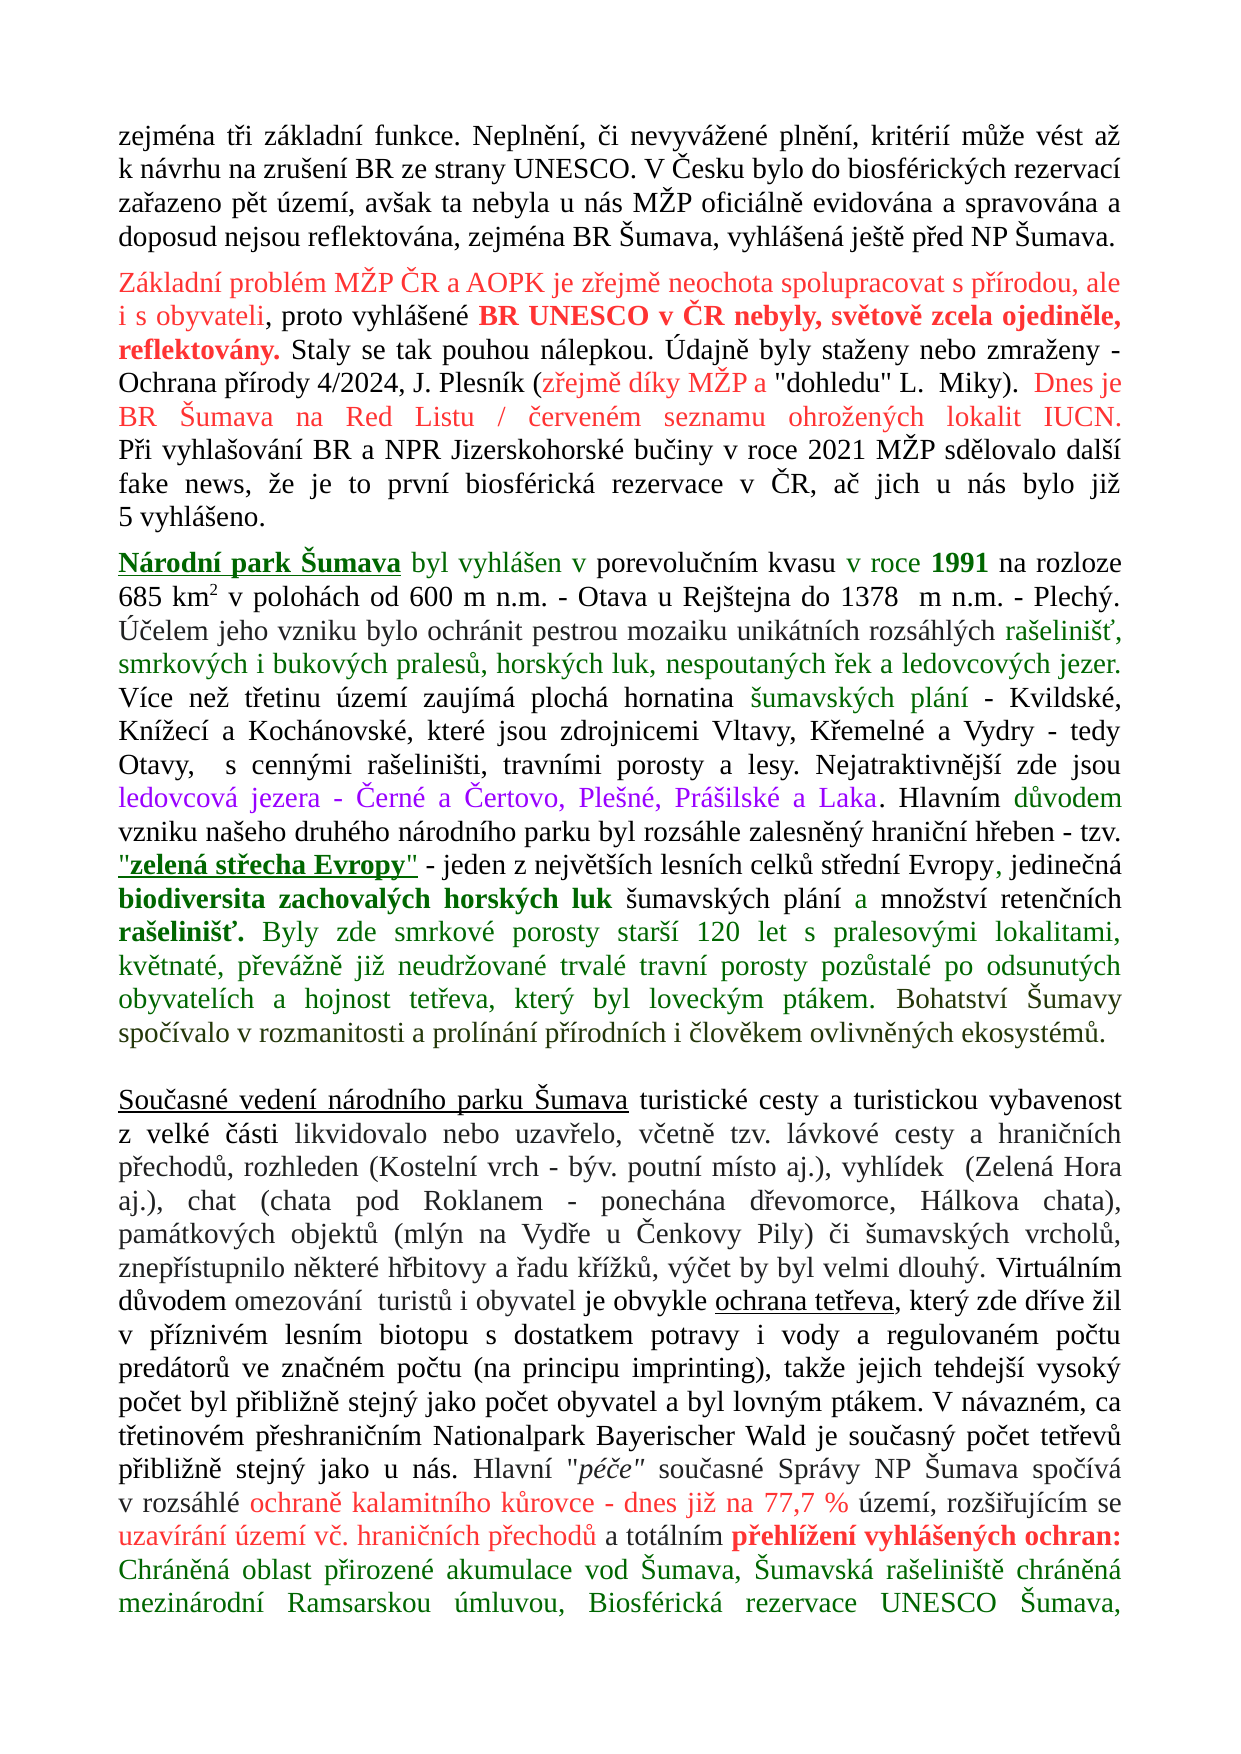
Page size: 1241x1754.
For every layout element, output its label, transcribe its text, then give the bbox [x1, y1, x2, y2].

text Národní park Šumava byl vyhlášen v porevolučním kvasu v roce 1991 na rozloze 685 km2 v polohách od 600 m n.m. - Otava u Rejštejna do 1378 m n.m. - Plechý. Účelem jeho vzniku bylo ochránit pestrou mozaiku unikátních rozsáhlých rašelinišť, smrkových i bukových pralesů, horských luk, nespoutaných řek a ledovcových jezer. Více než třetinu území zaujímá plochá hornatina šumavských plání - Kvildské, Knížecí a Kochánovské, které jsou zdrojnicemi Vltavy, Křemelné a Vydry - tedy Otavy, s cennými rašeliništi, travními porosty a lesy. Nejatraktivnější zde jsou ledovcová jezera - Černé a Čertovo, Plešné, Prášilské a Laka. Hlavním důvodem vzniku našeho druhého národního parku byl rozsáhle zalesněný hraniční hřeben - tzv. "zelená střecha Evropy" - jeden z největších lesních celků střední Evropy, jedinečná biodiversita zachovalých horských luk šumavských plání a množství retenčních rašelinišť. Byly zde smrkové porosty starší 120 let s pralesovými lokalitami, květnaté, převážně již neudržované trvalé travní porosty pozůstalé po odsunutých obyvatelích a hojnost tetřeva, který byl loveckým ptákem. Bohatství Šumavy spočívalo v rozmanitosti a prolínání přírodních i člověkem ovlivněných ekosystémů. [118, 546, 1122, 1049]
text Současné vedení národního parku Šumava turistické cesty a turistickou vybavenost z velké části likvidovalo nebo uzavřelo, včetně tzv. lávkové cesty a hraničních přechodů, rozhleden (Kostelní vrch - býv. poutní místo aj.), vyhlídek (Zelená Hora aj.), chat (chata pod Roklanem - ponechána dřevomorce, Hálkova chata), památkových objektů (mlýn na Vydře u Čenkovy Pily) či šumavských vrcholů, znepřístupnilo některé hřbitovy a řadu křížků, výčet by byl velmi dlouhý. Virtuálním důvodem omezování turistů i obyvatel je obvykle ochrana tetřeva, který zde dříve žil v příznivém lesním biotopu s dostatkem potravy i vody a regulovaném počtu predátorů ve značném počtu (na principu imprinting), takže jejich tehdejší vysoký počet byl přibližně stejný jako počet obyvatel a byl lovným ptákem. V návazném, ca třetinovém přeshraničním Nationalpark Bayerischer Wald je současný počet tetřevů přibližně stejný jako u nás. Hlavní "péče" současné Správy NP Šumava spočívá v rozsáhlé ochraně kalamitního kůrovce - dnes již na 77,7 % území, rozšiřujícím se uzavírání území vč. hraničních přechodů a totálním přehlížení vyhlášených ochran: Chráněná oblast přirozené akumulace vod Šumava, Šumavská rašeliniště chráněná mezinárodní Ramsarskou úmluvou, Biosférická rezervace UNESCO Šumava, [118, 1082, 1122, 1619]
text zejména tři základní funkce. Neplnění, či nevyvážené plnění, kritérií může vést až k návrhu na zrušení BR ze strany UNESCO. V Česku bylo do biosférických rezervací zařazeno pět území, avšak ta nebyla u nás MŽP oficiálně evidována a spravována a doposud nejsou reflektována, zejména BR Šumava, vyhlášená ještě před NP Šumava. [118, 118, 1122, 252]
text Základní problém MŽP ČR a AOPK je zřejmě neochota spolupracovat s přírodou, ale i s obyvateli, proto vyhlášené BR UNESCO v ČR nebyly, světově zcela ojediněle, reflektovány. Staly se tak pouhou nálepkou. Údajně byly staženy nebo zmraženy - Ochrana přírody 4/2024, J. Plesník (zřejmě díky MŽP a "dohledu" L. Miky). Dnes je BR Šumava na Red Listu / červeném seznamu ohrožených lokalit IUCN. Při vyhlašování BR a NPR Jizerskohorské bučiny v roce 2021 MŽP sdělovalo další fake news, že je to první biosférická rezervace v ČR, ač jich u nás bylo již 5 vyhlášeno. [118, 265, 1122, 533]
